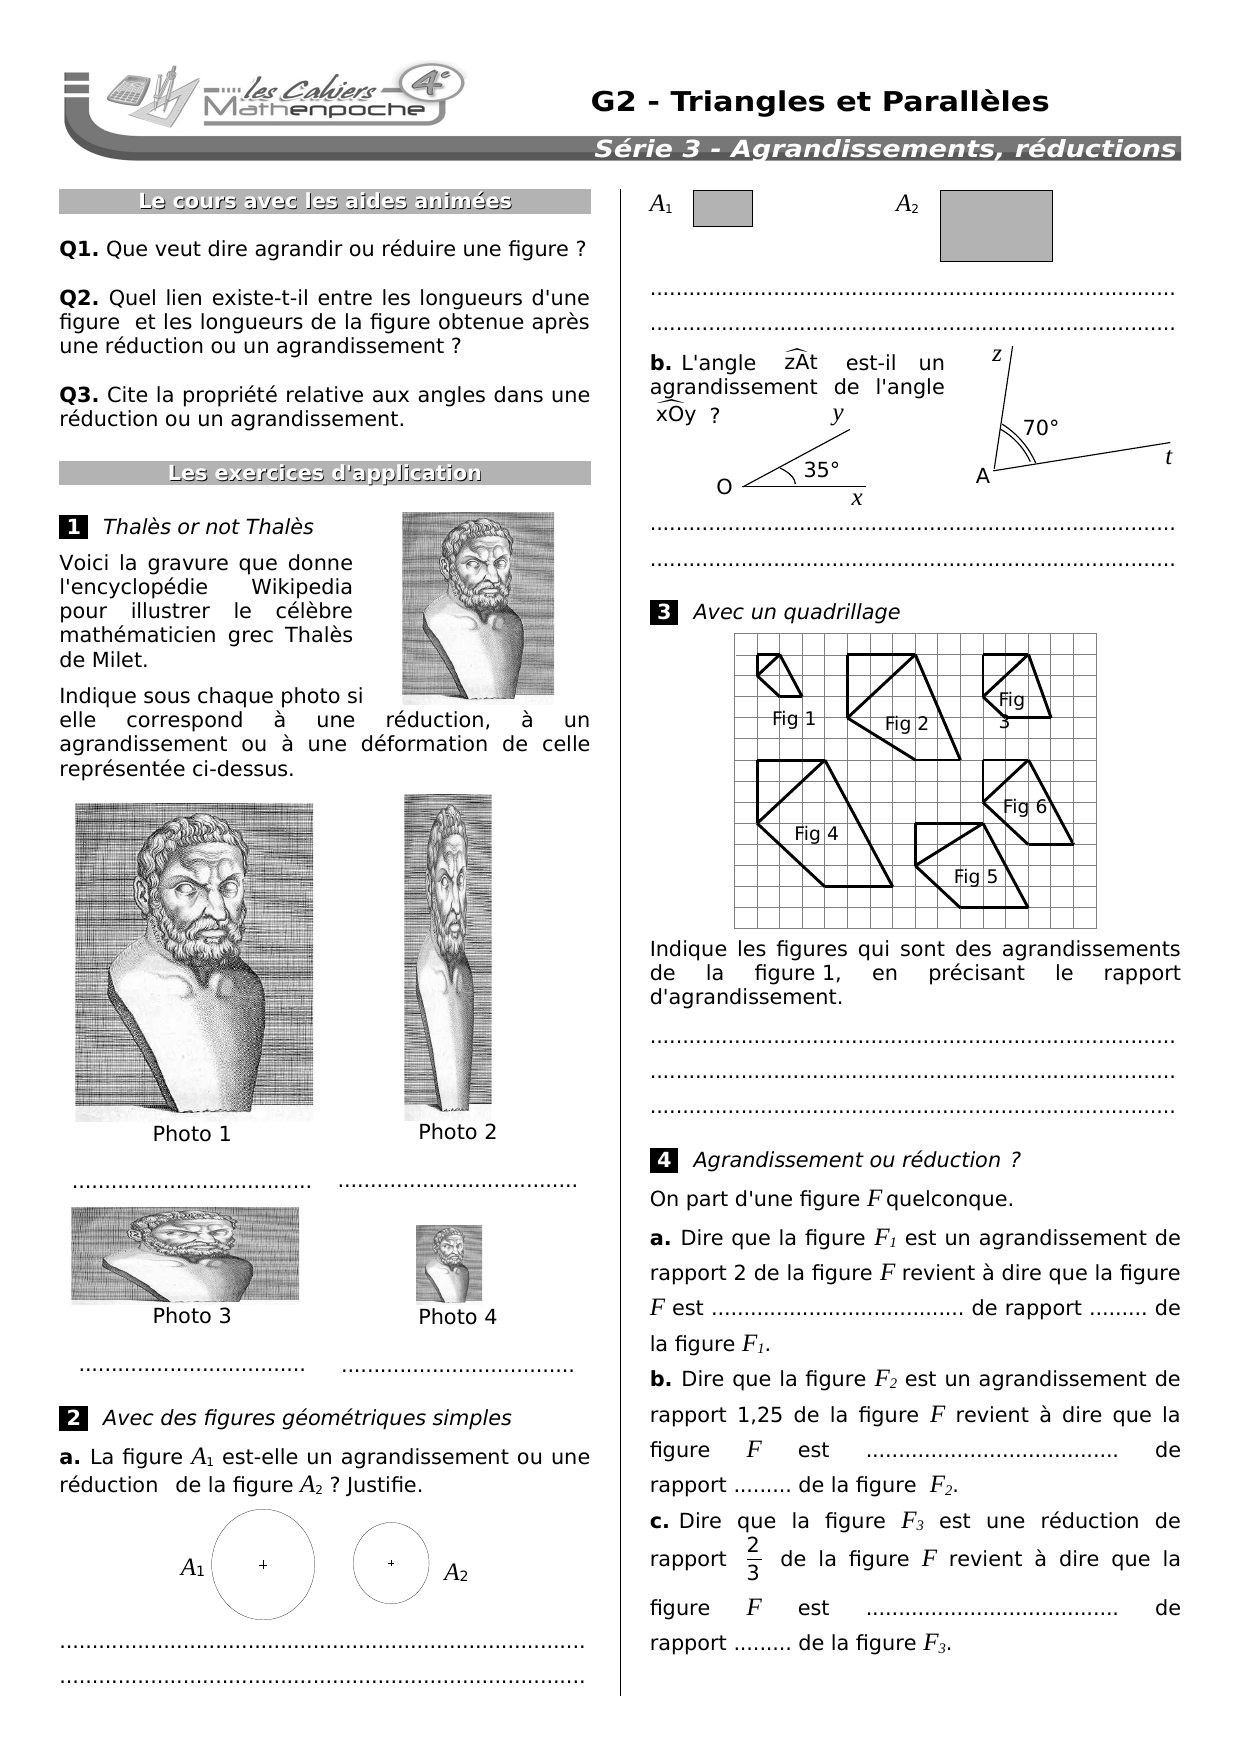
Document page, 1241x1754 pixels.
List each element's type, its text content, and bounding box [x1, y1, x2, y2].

list Agrandissement ou réduction ? [678, 1148, 1181, 1173]
picture [71, 1207, 300, 1305]
list Indique les figures qui sont des agrandissements de la figure 1, en précisant le rapport d'agrandissement. [649, 937, 1181, 1010]
text ................................................................................. [649, 500, 1181, 536]
text Le cours avec les aides animées [59, 189, 591, 214]
table_header Photo 1 ..................................... [59, 804, 325, 1194]
text Indique sous chaque photo si elle correspond à une réduction, à un agrandissement ou à une déformation de celle représentée ci-dessus. [59, 684, 591, 781]
list Voici la gravure que donne l'encyclopédie Wikipedia pour illustrer le célèbre mathématicien grec Thalès de Milet. [59, 551, 353, 672]
list ................................................................................. [649, 536, 1181, 571]
picture [416, 1225, 483, 1305]
text ................................................................................. [649, 265, 1181, 300]
list Dire que la figure F2 est un agrandissement de rapport 1,25 de la figure F revient à dire que la figure F est ....................................... de rapport ......... de la figure F2. [649, 1357, 1181, 1498]
list On part d'une figure F quelconque. [649, 1184, 1181, 1212]
list Thalès or not Thalès [88, 515, 402, 539]
table_cell Photo 4 .................................... [325, 1194, 591, 1377]
picture [75, 803, 314, 1122]
text .................................................................................................................................................................. [59, 1618, 591, 1689]
list [555, 515, 591, 539]
picture [59, 59, 1182, 162]
list Avec un quadrillage [678, 600, 1181, 625]
table_cell Photo 3 ................................... [59, 1305, 325, 1377]
list ................................................................................. [649, 300, 1181, 336]
table_cell [59, 1194, 325, 1304]
text ................................................................................................................................................................................................................................................... [649, 1013, 1181, 1119]
list A1 A2 A2 [649, 189, 1181, 217]
picture [404, 794, 492, 1121]
list Dire que la figure F1 est un agrandissement de rapport 2 de la figure F revient à dire que la figure F est ....................................... de rapport ......... de la figure F1. [649, 1215, 1181, 1357]
table_header [59, 794, 325, 803]
text Q1. Que veut dire agrandir ou réduire une figure ? Q2. Quel lien existe-t-il entre les longueurs d'une figure et les longueurs de la figure obtenue après une réduction ou un agrandissement ? Q3. Cite la propriété relative aux angles dans une réduction ou un agrandissement. [59, 237, 591, 432]
text Les exercices d'application [59, 461, 591, 485]
list La figure A1 est-elle un agrandissement ou une réduction de la figure A2 ? Justifie. [59, 1442, 591, 1498]
list Dire que la figure F3 est une réduction de rapport de la figure F revient à dire que la figure F est ....................................... de rapport ......... de la figure F3. [649, 1498, 1181, 1656]
list Avec des figures géométriques simples [88, 1406, 591, 1431]
table_header Photo 2 ..................................... [325, 794, 591, 1194]
picture [402, 512, 555, 705]
list L'angle est-il un agrandissement de l'angle ? [649, 348, 945, 428]
